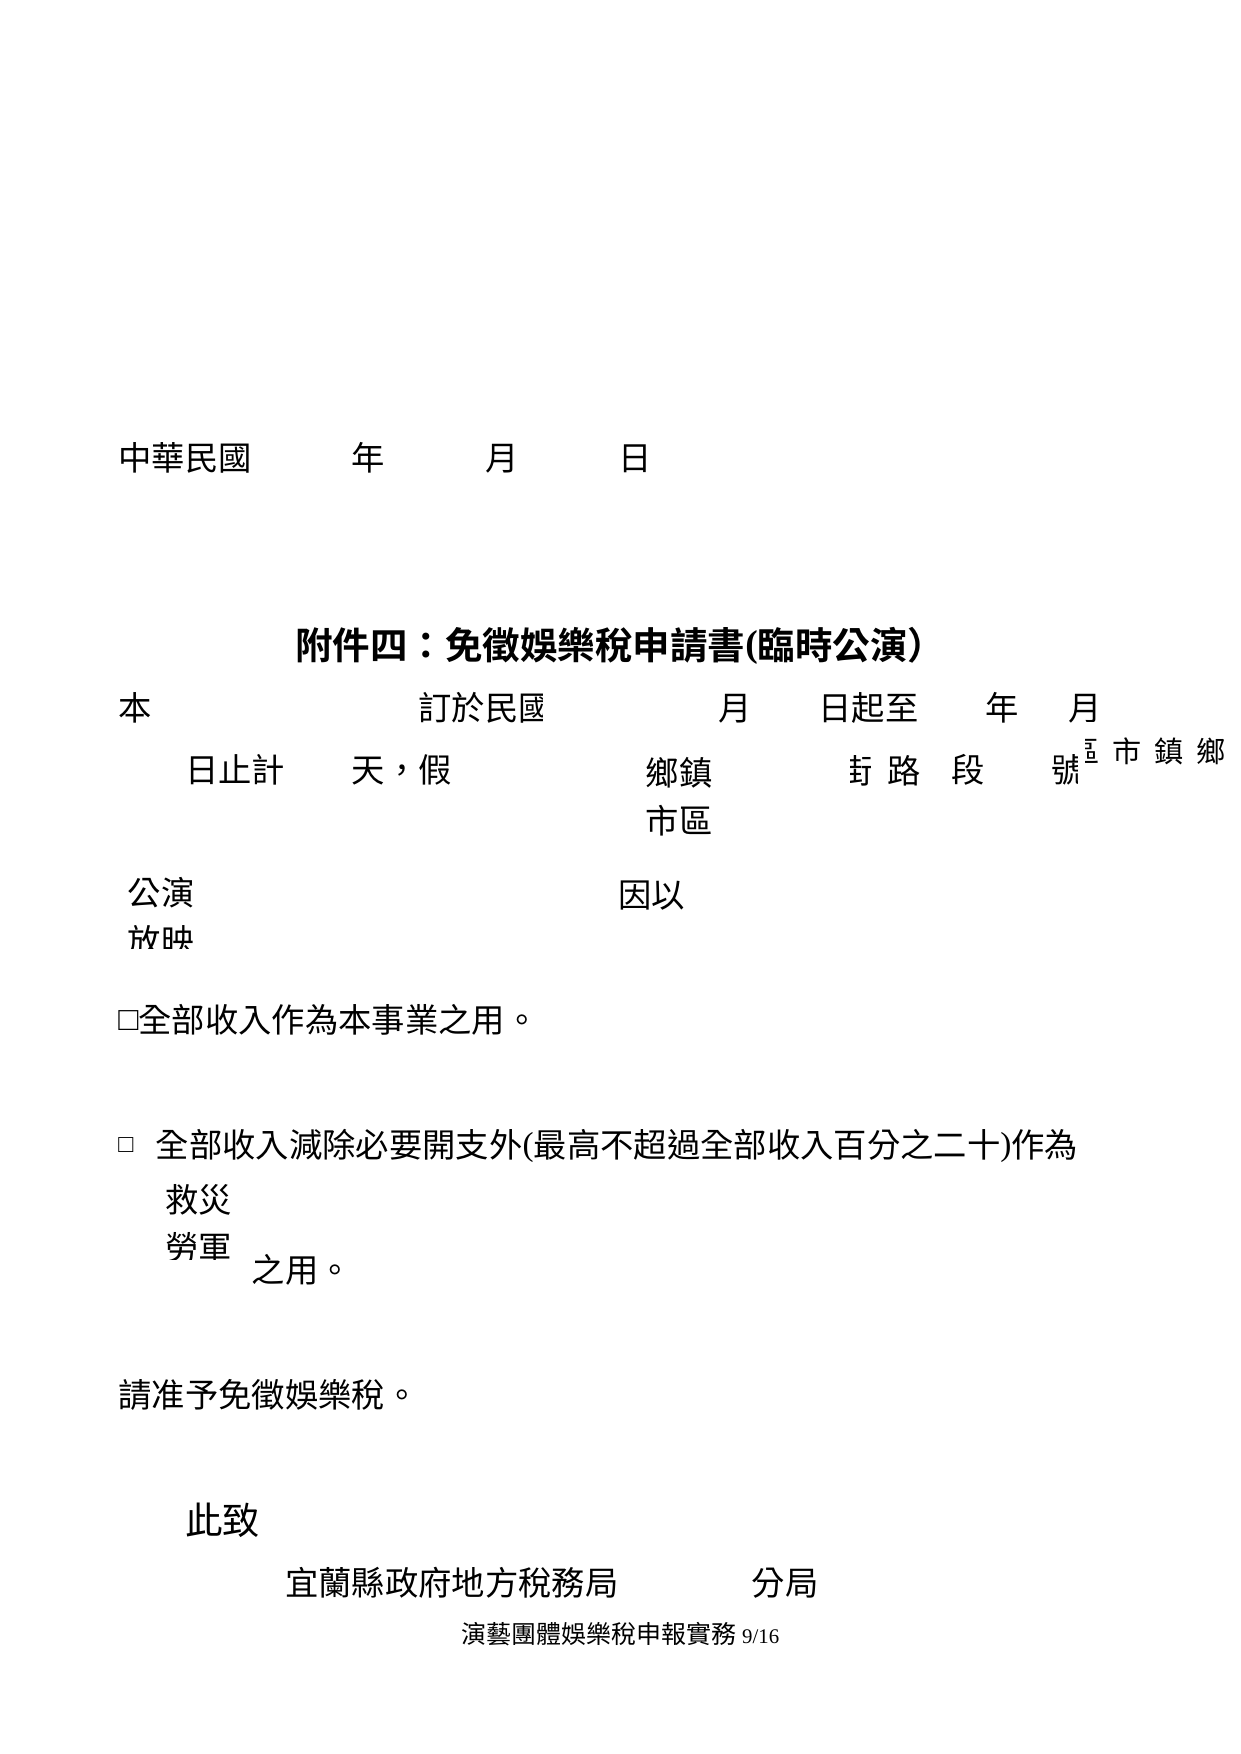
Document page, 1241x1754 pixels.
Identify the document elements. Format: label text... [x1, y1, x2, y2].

text 放映 [127, 915, 203, 949]
list 全部收入減除必要開支外(最高不超過全部收入百分之二十)作為 [150, 1166, 255, 1267]
text 附件四：免徵娛樂稅申請書(臨時公演） [118, 601, 1122, 664]
text 鄉鎮 [646, 746, 714, 795]
text 路街 [851, 754, 928, 807]
text □全部收入作為本事業之用。 [118, 976, 1122, 1039]
list 全部收入減除必要開支外(最高不超過全部收入百分之二十)作為 [118, 1101, 1122, 1164]
text 中華民國 年 月 日 [118, 414, 1122, 476]
text 此致 [118, 1476, 1122, 1539]
text 公演 [127, 867, 203, 915]
text 因以 [1078, 722, 1240, 797]
text 市區 [646, 795, 714, 836]
text 之用。 [118, 1226, 1122, 1289]
text 請准予免徵娛樂稅。 [118, 1351, 1122, 1414]
list 勞軍 [165, 1222, 240, 1260]
text 鄉鎮市區 [1085, 737, 1233, 782]
list 救災 [165, 1173, 240, 1222]
text 宜蘭縣政府地方稅務局 分局 [118, 1539, 1122, 1601]
text 本 訂於民國 年 月 日起至 年 月 日止計 天，假 段 號 [112, 859, 218, 957]
text 因以 [118, 851, 1122, 914]
text [1181, 1063, 1240, 1093]
text 本 訂於民國 年 月 日起至 年 月 日止計 天，假 段 號 [118, 664, 1122, 843]
